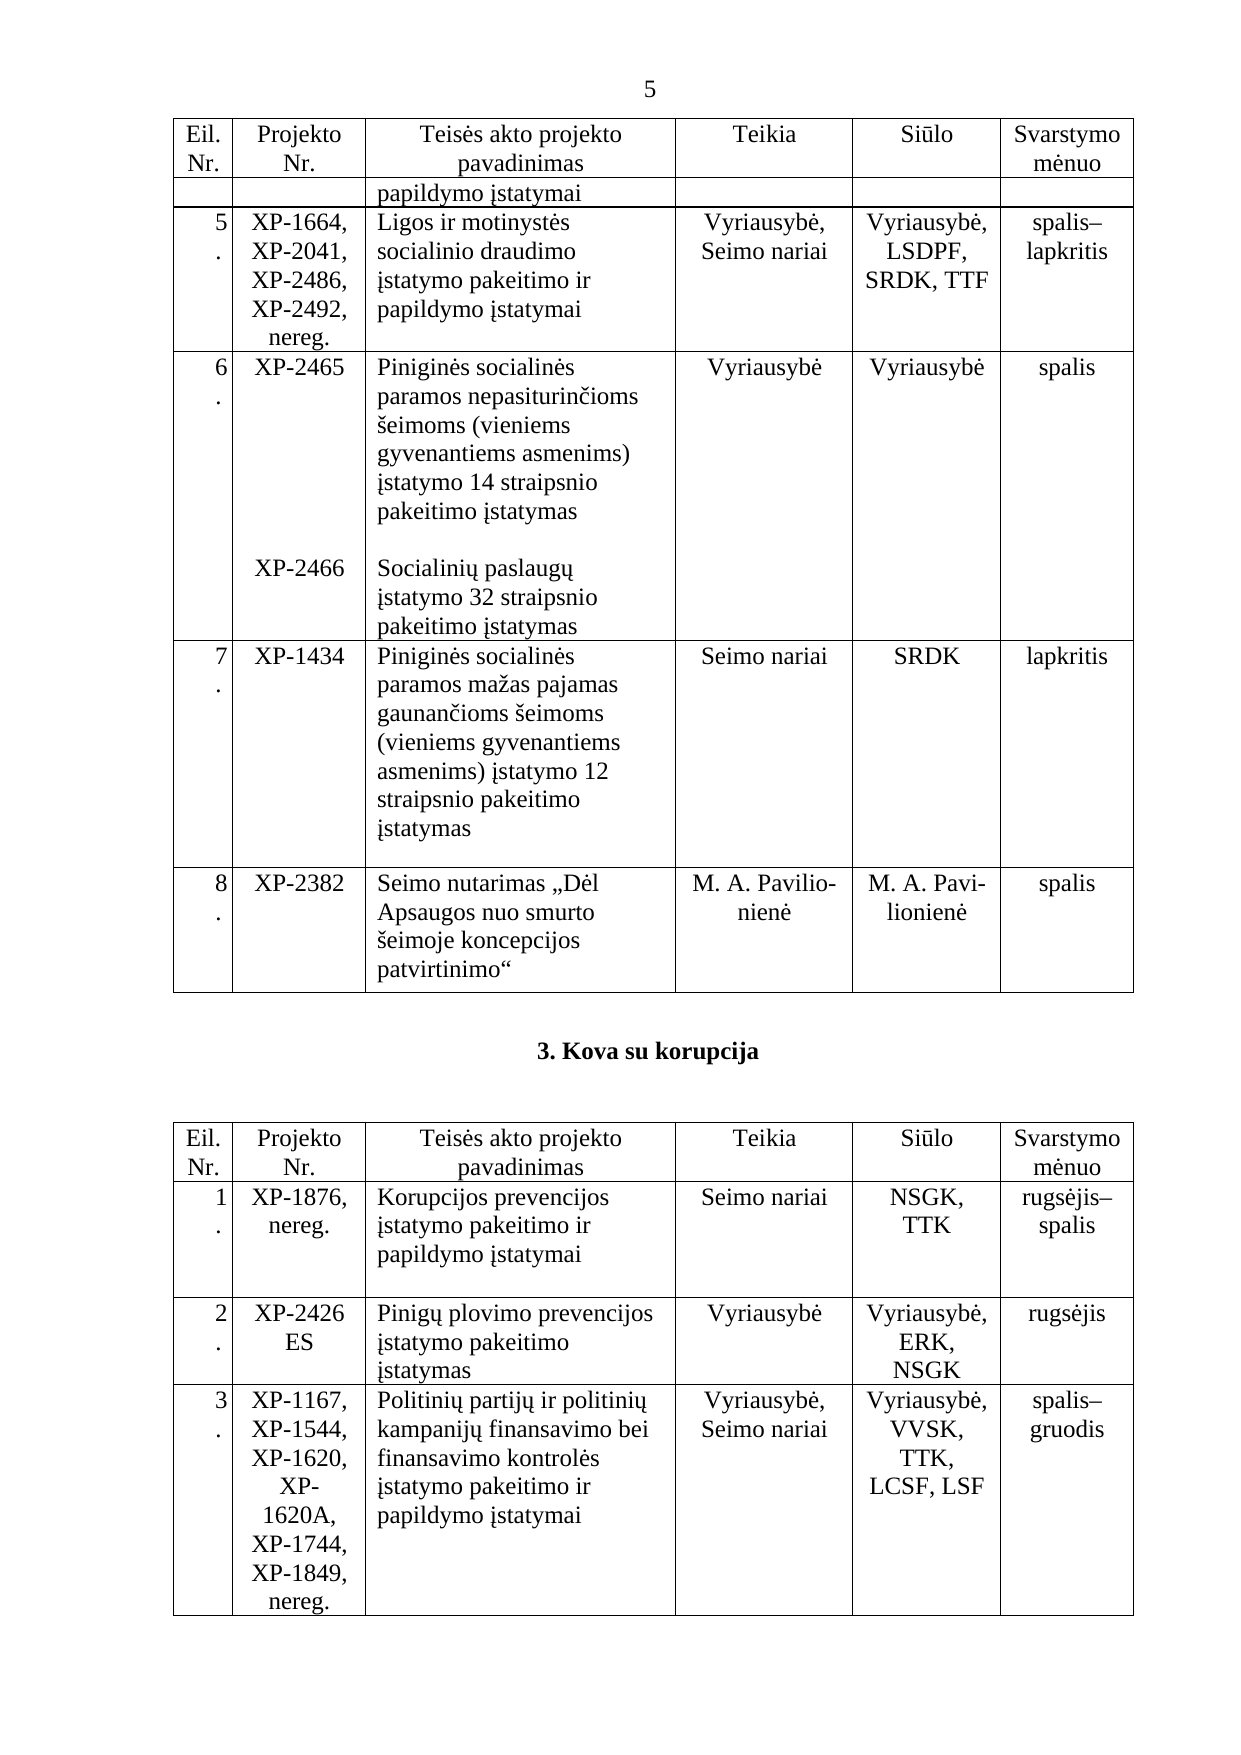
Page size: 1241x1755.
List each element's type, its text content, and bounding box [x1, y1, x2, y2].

table_cell Seimo nutarimas „Dėl Apsaugos nuo smurto šeimoje koncepcijos patvirtinimo“ [366, 868, 675, 992]
table_header Svarstymo mėnuo [1001, 1123, 1133, 1181]
table_cell Vyriausybė [676, 352, 852, 640]
table_cell XP-2465 XP-2466 [233, 352, 365, 640]
table_header Projekto Nr. [233, 119, 365, 177]
table_cell Seimo nariai [676, 641, 852, 867]
table_cell papildymo įstatymai [366, 178, 675, 206]
table_header Eil. Nr. [174, 1123, 232, 1181]
table_cell spalis [1001, 868, 1133, 992]
table_cell Vyriausybė, Seimo nariai [676, 1385, 852, 1615]
table_cell spalis [1001, 352, 1133, 640]
table_cell XP-1664, XP-2041, XP-2486, XP-2492, nereg. [233, 208, 365, 351]
table_header Siūlo [853, 119, 1000, 177]
table_cell NSGK, TTK [853, 1182, 1000, 1297]
table_cell [1001, 178, 1133, 206]
table_header Eil. Nr. [174, 119, 232, 177]
table_cell [233, 178, 365, 206]
table_cell M. A. Pavilio-nienė [676, 868, 852, 992]
table_cell Piniginės socialinės paramos nepasiturinčioms šeimoms (vieniems gyvenantiems asmenims) įstatymo 14 straipsnio pakeitimo įstatymas Socialinių paslaugų įstatymo 32 straipsnio pakeitimo įstatymas [366, 352, 675, 640]
table_cell XP-1434 [233, 641, 365, 867]
table_cell Piniginės socialinės paramos mažas pajamas gaunančioms šeimoms (vieniems gyvenantiems asmenims) įstatymo 12 straipsnio pakeitimo įstatymas [366, 641, 675, 867]
table_cell spalis–lapkritis [1001, 208, 1133, 351]
table_cell Vyriausybė, VVSK, TTK, LCSF, LSF [853, 1385, 1000, 1615]
table_header Teikia [676, 1123, 852, 1181]
table_cell Vyriausybė, LSDPF, SRDK, TTF [853, 208, 1000, 351]
table_cell spalis–gruodis [1001, 1385, 1133, 1615]
table_cell Vyriausybė, ERK, NSGK [853, 1298, 1000, 1384]
table_header Teisės akto projekto pavadinimas [366, 119, 675, 177]
table_cell [174, 208, 232, 351]
table_cell M. A. Pavi-lionienė [853, 868, 1000, 992]
table_cell [174, 641, 232, 867]
table_header Svarstymo mėnuo [1001, 119, 1133, 177]
table_cell [174, 352, 232, 640]
table_cell XP-1167, XP-1544, XP-1620, XP-1620A, XP-1744, XP-1849, nereg. [233, 1385, 365, 1615]
table_header Teikia [676, 119, 852, 177]
table_cell SRDK [853, 641, 1000, 867]
table_cell lapkritis [1001, 641, 1133, 867]
table_header Teisės akto projekto pavadinimas [366, 1123, 675, 1181]
table_cell [853, 178, 1000, 206]
table_cell [174, 1298, 232, 1384]
table_cell XP-2382 [233, 868, 365, 992]
table_cell [174, 178, 232, 206]
table_cell Vyriausybė, Seimo nariai [676, 208, 852, 351]
table_cell [676, 178, 852, 206]
text 3. Kova su korupcija [177, 1036, 1119, 1065]
table_cell XP-2426 ES [233, 1298, 365, 1384]
table_cell Politinių partijų ir politinių kampanijų finansavimo bei finansavimo kontrolės įstatymo pakeitimo ir papildymo įstatymai [366, 1385, 675, 1615]
table_cell Seimo nariai [676, 1182, 852, 1297]
table_cell rugsėjis [1001, 1298, 1133, 1384]
table_cell [174, 868, 232, 992]
table_header Siūlo [853, 1123, 1000, 1181]
table_cell rugsėjis– spalis [1001, 1182, 1133, 1297]
table_cell XP-1876, nereg. [233, 1182, 365, 1297]
table_cell [174, 1182, 232, 1297]
table_cell Vyriausybė [853, 352, 1000, 640]
table_cell [174, 1385, 232, 1615]
table_cell Ligos ir motinystės socialinio draudimo įstatymo pakeitimo ir papildymo įstatymai [366, 208, 675, 351]
table_cell Vyriausybė [676, 1298, 852, 1384]
table_cell Korupcijos prevencijos įstatymo pakeitimo ir papildymo įstatymai [366, 1182, 675, 1297]
table_cell Pinigų plovimo prevencijos įstatymo pakeitimo įstatymas [366, 1298, 675, 1384]
table_header Projekto Nr. [233, 1123, 365, 1181]
